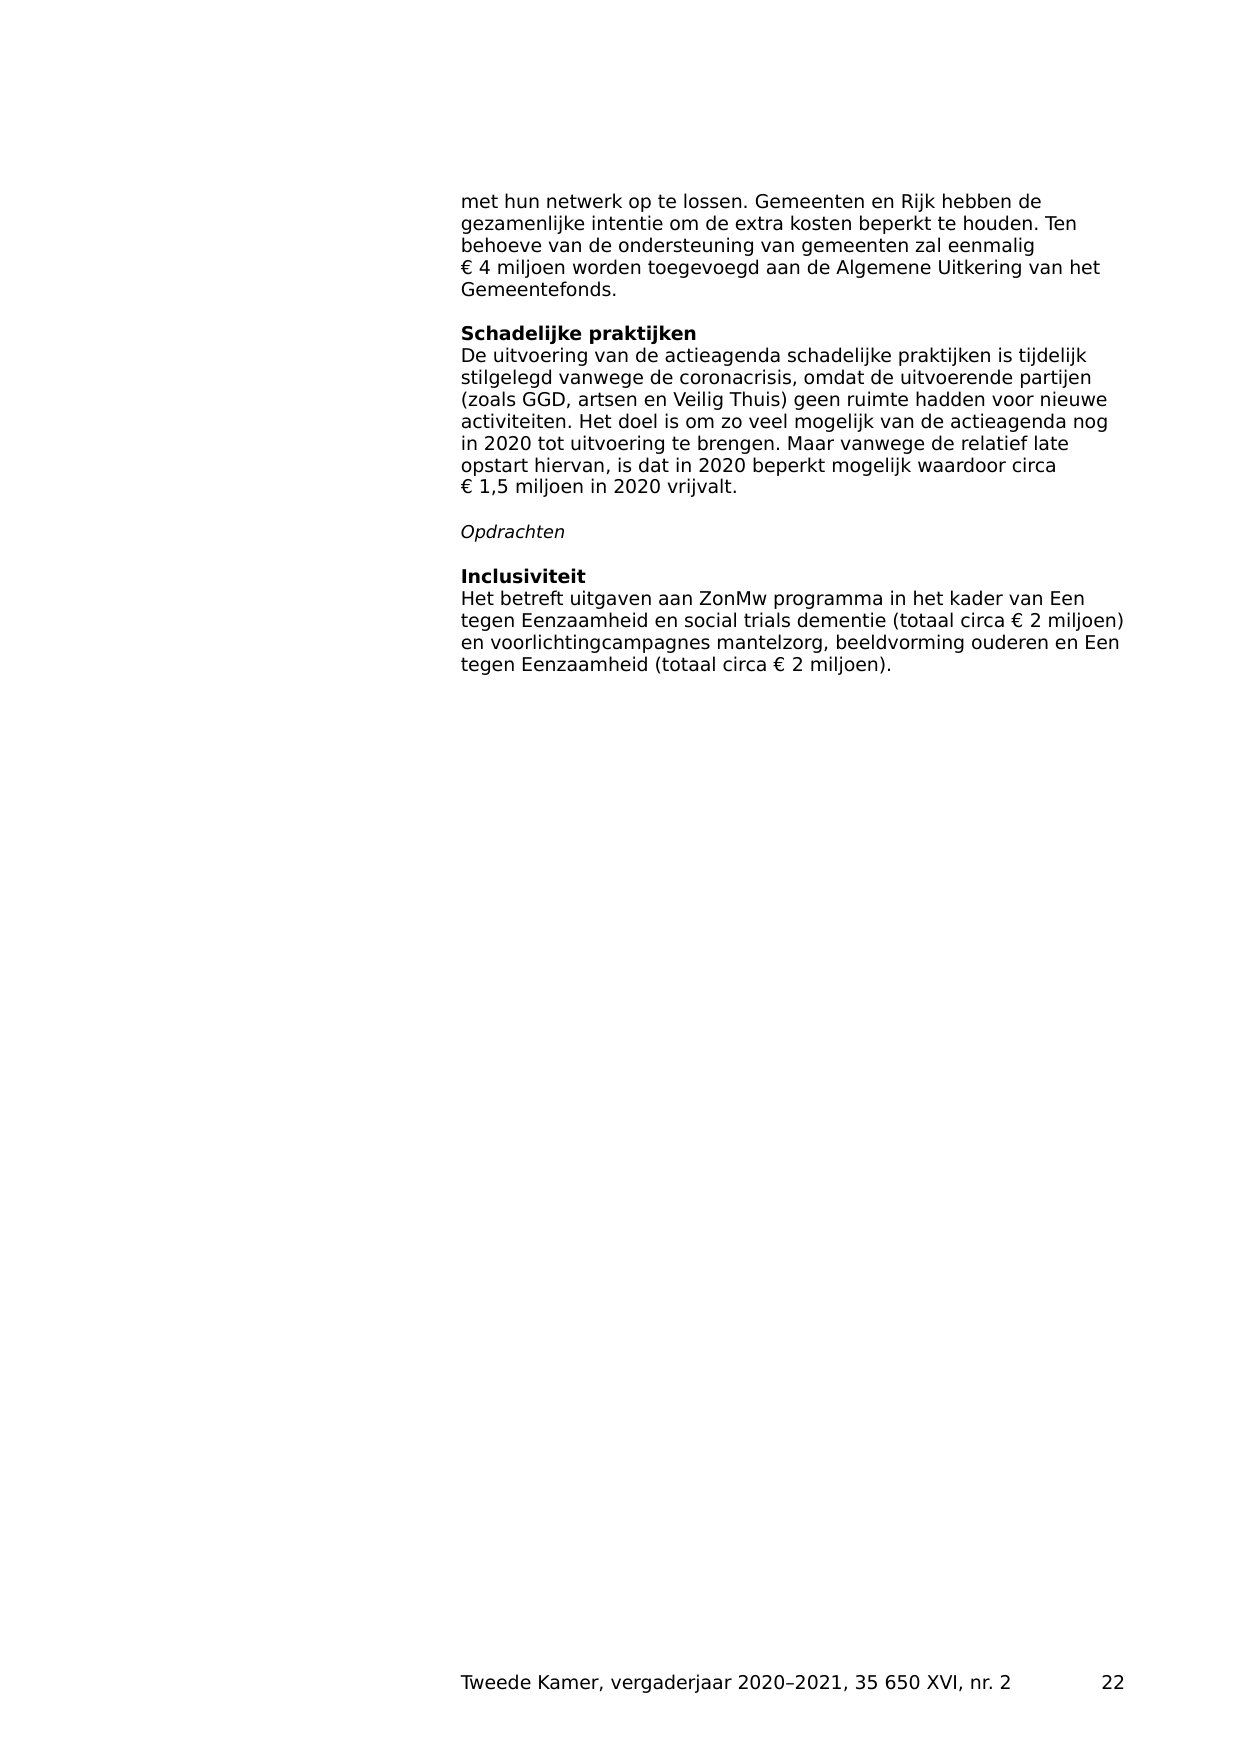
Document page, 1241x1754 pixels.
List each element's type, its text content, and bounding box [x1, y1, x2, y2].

text met hun netwerk op te lossen. Gemeenten en Rijk hebben de gezamenlijke intentie om de extra kosten beperkt te houden. Ten behoeve van de ondersteuning van gemeenten zal eenmalig € 4 miljoen worden toegevoegd aan de Algemene Uitkering van het Gemeentefonds. [461, 191, 1125, 323]
text Inclusiviteit [461, 566, 1125, 588]
text Schadelijke praktijken [461, 323, 1125, 344]
text Opdrachten [461, 520, 1125, 543]
text Het betreft uitgaven aan ZonMw programma in het kader van Een tegen Eenzaamheid en social trials dementie (totaal circa € 2 miljoen) en voorlichtingcampagnes mantelzorg, beeldvorming ouderen en Een tegen Eenzaamheid (totaal circa € 2 miljoen). [461, 588, 1125, 698]
text De uitvoering van de actieagenda schadelijke praktijken is tijdelijk stilgelegd vanwege de coronacrisis, omdat de uitvoerende partijen (zoals GGD, artsen en Veilig Thuis) geen ruimte hadden voor nieuwe activiteiten. Het doel is om zo veel mogelijk van de actieagenda nog in 2020 tot uitvoering te brengen. Maar vanwege de relatief late opstart hiervan, is dat in 2020 beperkt mogelijk waardoor circa € 1,5 miljoen in 2020 vrijvalt. [461, 344, 1125, 520]
